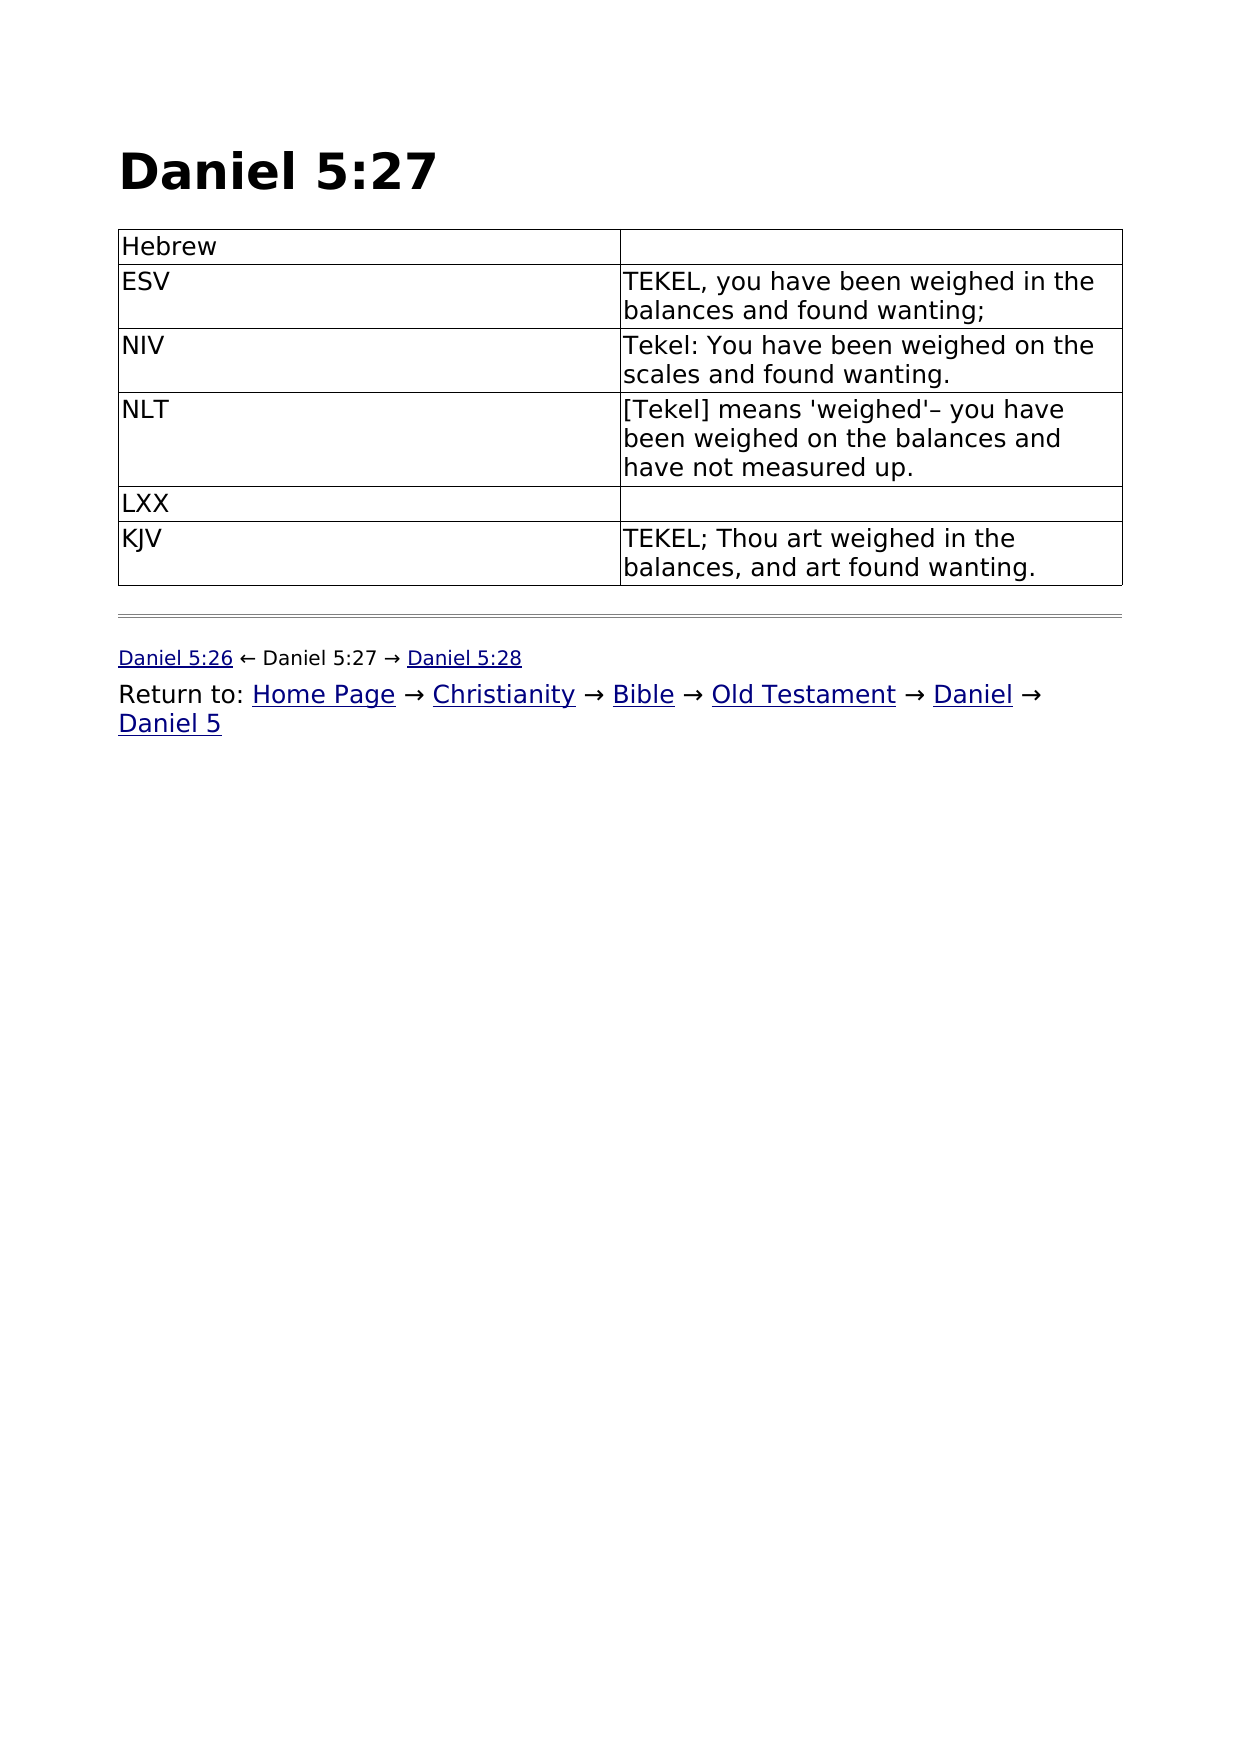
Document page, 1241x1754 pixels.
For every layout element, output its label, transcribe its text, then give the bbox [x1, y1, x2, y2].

table_cell NIV [119, 329, 620, 392]
table_cell TEKEL; Thou art weighed in the balances, and art found wanting. [621, 522, 1122, 585]
table_header [621, 230, 1122, 264]
table_cell KJV [119, 522, 620, 585]
table_cell [621, 487, 1122, 521]
table_header Hebrew [119, 230, 620, 264]
subtitle Daniel 5:27 [118, 143, 1122, 201]
table_cell TEKEL, you have been weighed in the balances and found wanting; [621, 265, 1122, 328]
table_cell NLT [119, 393, 620, 486]
table_cell Tekel: You have been weighed on the scales and found wanting. [621, 329, 1122, 392]
table_cell ESV [119, 265, 620, 328]
text Daniel 5:26 ← Daniel 5:27 → Daniel 5:28 [118, 646, 1122, 680]
table_cell LXX [119, 487, 620, 521]
text Return to: Home Page → Christianity → Bible → Old Testament → Daniel → Daniel 5 [118, 680, 1122, 739]
table_cell [Tekel] means 'weighed'– you have been weighed on the balances and have not measured up. [621, 393, 1122, 486]
